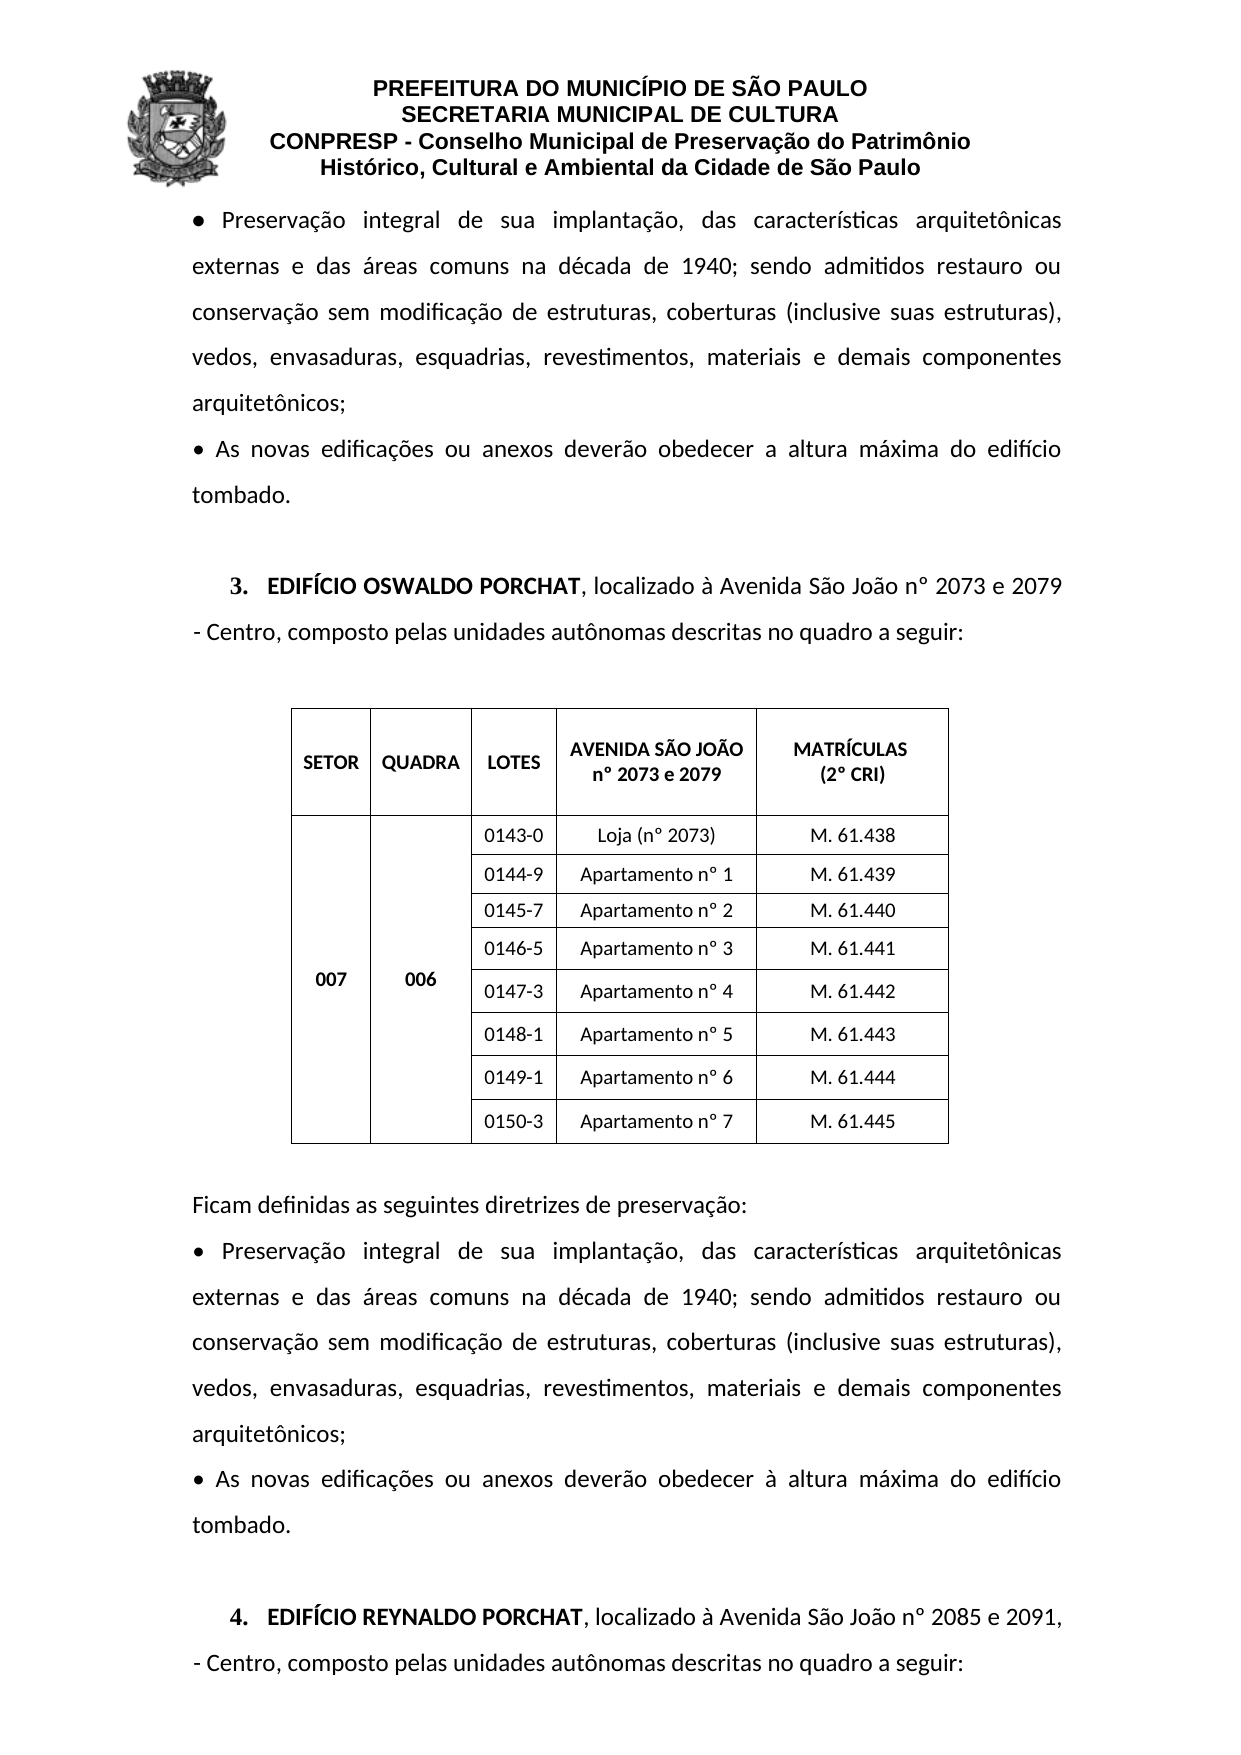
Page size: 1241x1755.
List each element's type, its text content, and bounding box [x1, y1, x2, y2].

text • Preservação integral de sua implantação, das características arquitetônicas externas e das áreas comuns na década de 1940; sendo admitidos restauro ou conservação sem modificação de estruturas, coberturas (inclusive suas estruturas), vedos, envasaduras, esquadrias, revestimentos, materiais e demais componentes arquitetônicos; [192, 180, 1063, 418]
table_cell M. 61.441 [757, 928, 948, 968]
table_header AVENIDA SÃO JOÃO nº 2073 e 2079 [557, 709, 756, 815]
table_cell 0144-9 [472, 855, 556, 893]
table_cell 0146-5 [472, 928, 556, 968]
table_cell 0145-7 [472, 894, 556, 927]
table_cell M. 61.445 [757, 1100, 948, 1142]
text • As novas edificações ou anexos deverão obedecer à altura máxima do edifício tombado. [192, 1464, 1063, 1540]
table_cell 0147-3 [472, 970, 556, 1012]
table_header LOTES [472, 709, 556, 815]
table_cell 007 [292, 816, 370, 1142]
table_cell Apartamento nº 3 [557, 928, 756, 968]
table_cell 0148-1 [472, 1013, 556, 1055]
table_cell M. 61.438 [757, 816, 948, 853]
table_header MATRÍCULAS (2º CRI) [757, 709, 948, 815]
text • As novas edificações ou anexos deverão obedecer a altura máxima do edifício tombado. [192, 433, 1063, 509]
table_header QUADRA [371, 709, 471, 815]
table_cell Loja (nº 2073) [557, 816, 756, 853]
table_cell M. 61.443 [757, 1013, 948, 1055]
table_cell M. 61.439 [757, 855, 948, 893]
list Edifício OSWALDO Porchat, localizado à Avenida São João nº 2073 e 2079 - Centro, composto pelas unidades autônomas descritas no quadro a seguir: [156, 570, 1063, 646]
table_cell 0149-1 [472, 1056, 556, 1098]
text Ficam definidas as seguintes diretrizes de preservação: [192, 1189, 1063, 1220]
list Edifício REYNALDO Porchat, localizado à Avenida São João nº 2085 e 2091, - Centro, composto pelas unidades autônomas descritas no quadro a seguir: [156, 1601, 1063, 1677]
table_cell M. 61.442 [757, 970, 948, 1012]
table_cell Apartamento nº 7 [557, 1100, 756, 1142]
table_cell Apartamento nº 2 [557, 894, 756, 927]
table_cell 0150-3 [472, 1100, 556, 1142]
table_cell 006 [371, 816, 471, 1142]
table_cell Apartamento nº 6 [557, 1056, 756, 1098]
table_cell Apartamento nº 1 [557, 855, 756, 893]
table_header SETOR [292, 709, 370, 815]
table_cell M. 61.444 [757, 1056, 948, 1098]
table_cell 0143-0 [472, 816, 556, 853]
table_cell Apartamento nº 4 [557, 970, 756, 1012]
table_cell Apartamento nº 5 [557, 1013, 756, 1055]
table_cell M. 61.440 [757, 894, 948, 927]
text • Preservação integral de sua implantação, das características arquitetônicas externas e das áreas comuns na década de 1940; sendo admitidos restauro ou conservação sem modificação de estruturas, coberturas (inclusive suas estruturas), vedos, envasaduras, esquadrias, revestimentos, materiais e demais componentes arquitetônicos; [192, 1235, 1063, 1448]
